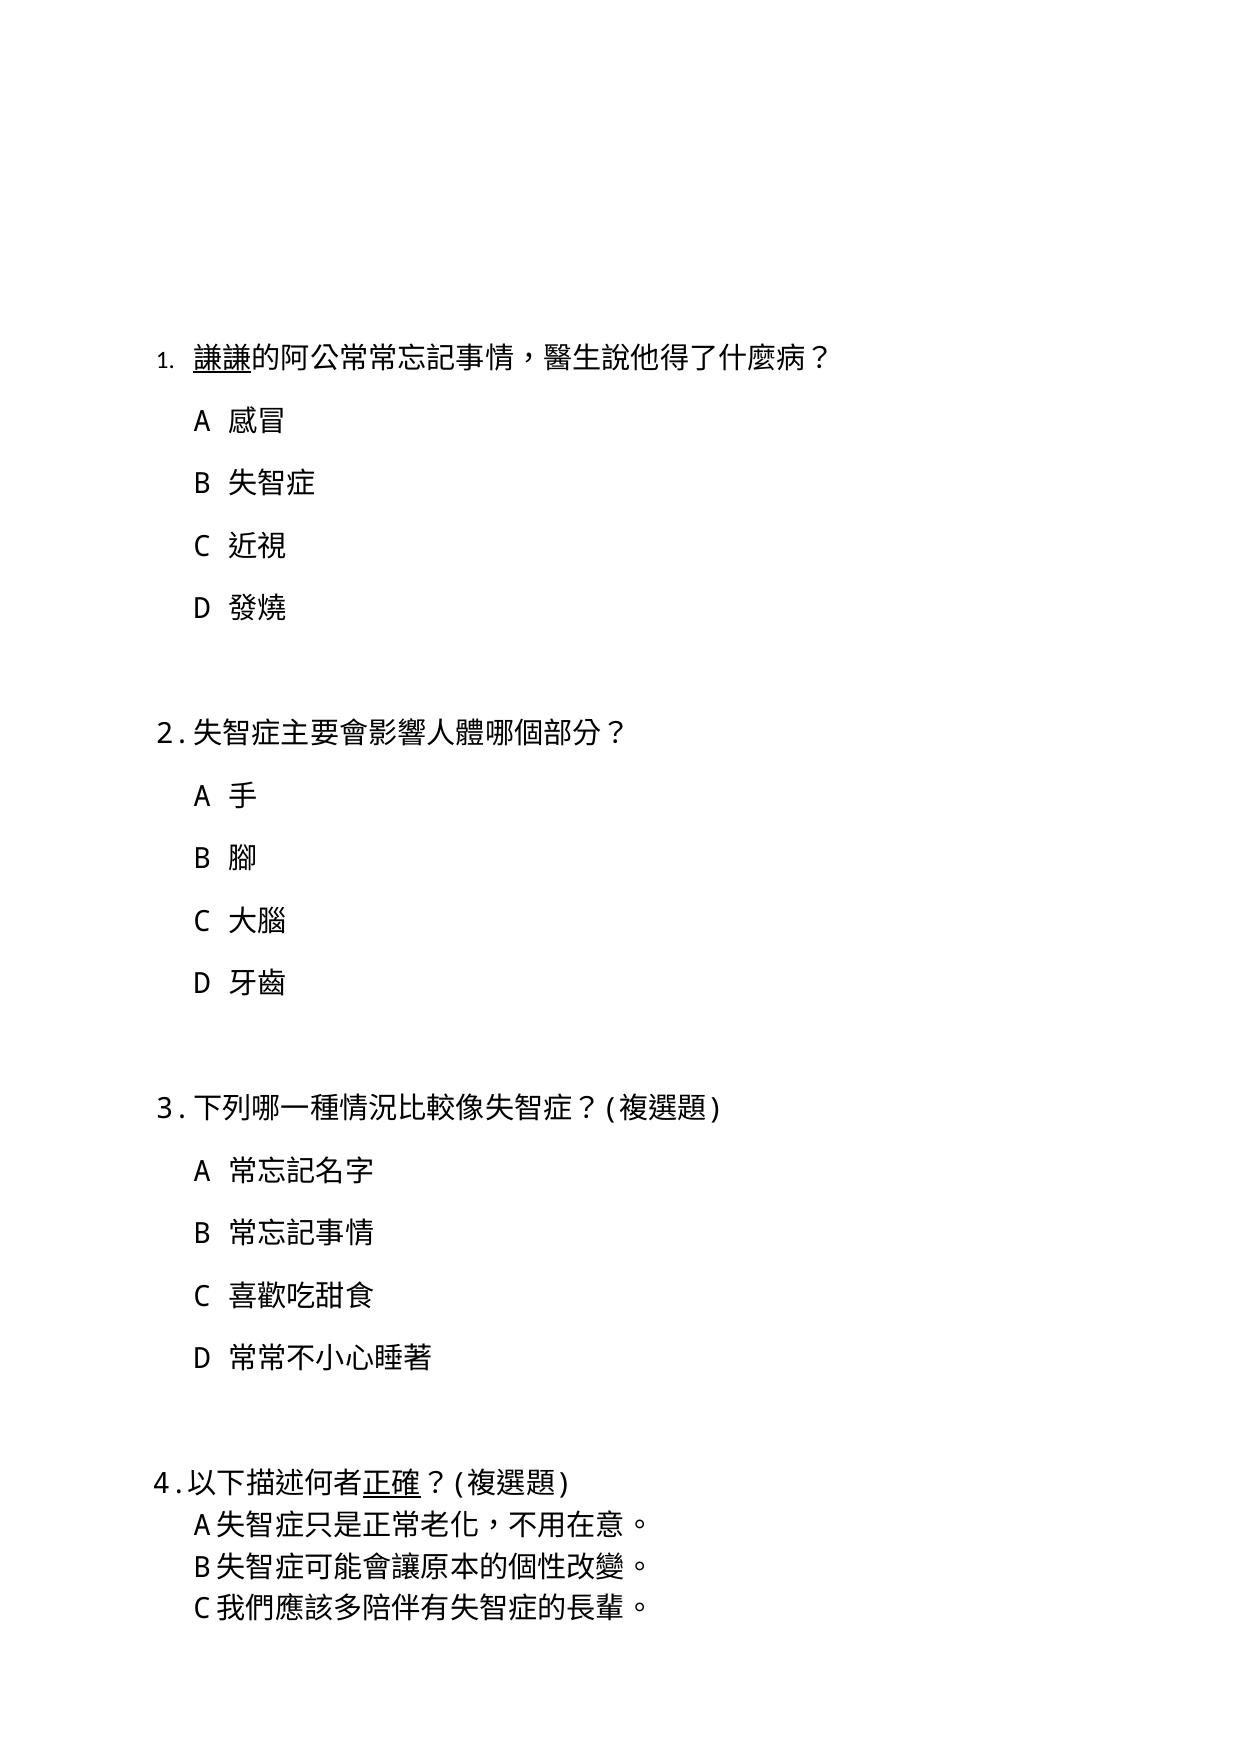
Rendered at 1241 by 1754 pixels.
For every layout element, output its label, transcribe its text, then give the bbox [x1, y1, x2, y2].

list 謙謙的阿公常常忘記事情，醫生說他得了什麼病？ A 感冒 B 失智症 C 近視 D 發燒 [156, 314, 1122, 627]
text A 常忘記名字 B 常忘記事情 C 喜歡吃甜食 D 常常不小心睡著 [193, 1127, 1122, 1377]
text B失智症可能會讓原本的個性改變。 [193, 1544, 1122, 1585]
list 失智症主要會影響人體哪個部分？ A 手 B 腳 C 大腦 D 牙齒 [156, 689, 1122, 1002]
text C我們應該多陪伴有失智症的長輩。 [193, 1585, 1122, 1627]
text A失智症只是正常老化，不用在意。 [193, 1502, 1122, 1544]
text 4.以下描述何者正確？(複選題) [118, 1439, 1122, 1502]
list 下列哪一種情況比較像失智症？(複選題) [156, 1064, 1122, 1127]
